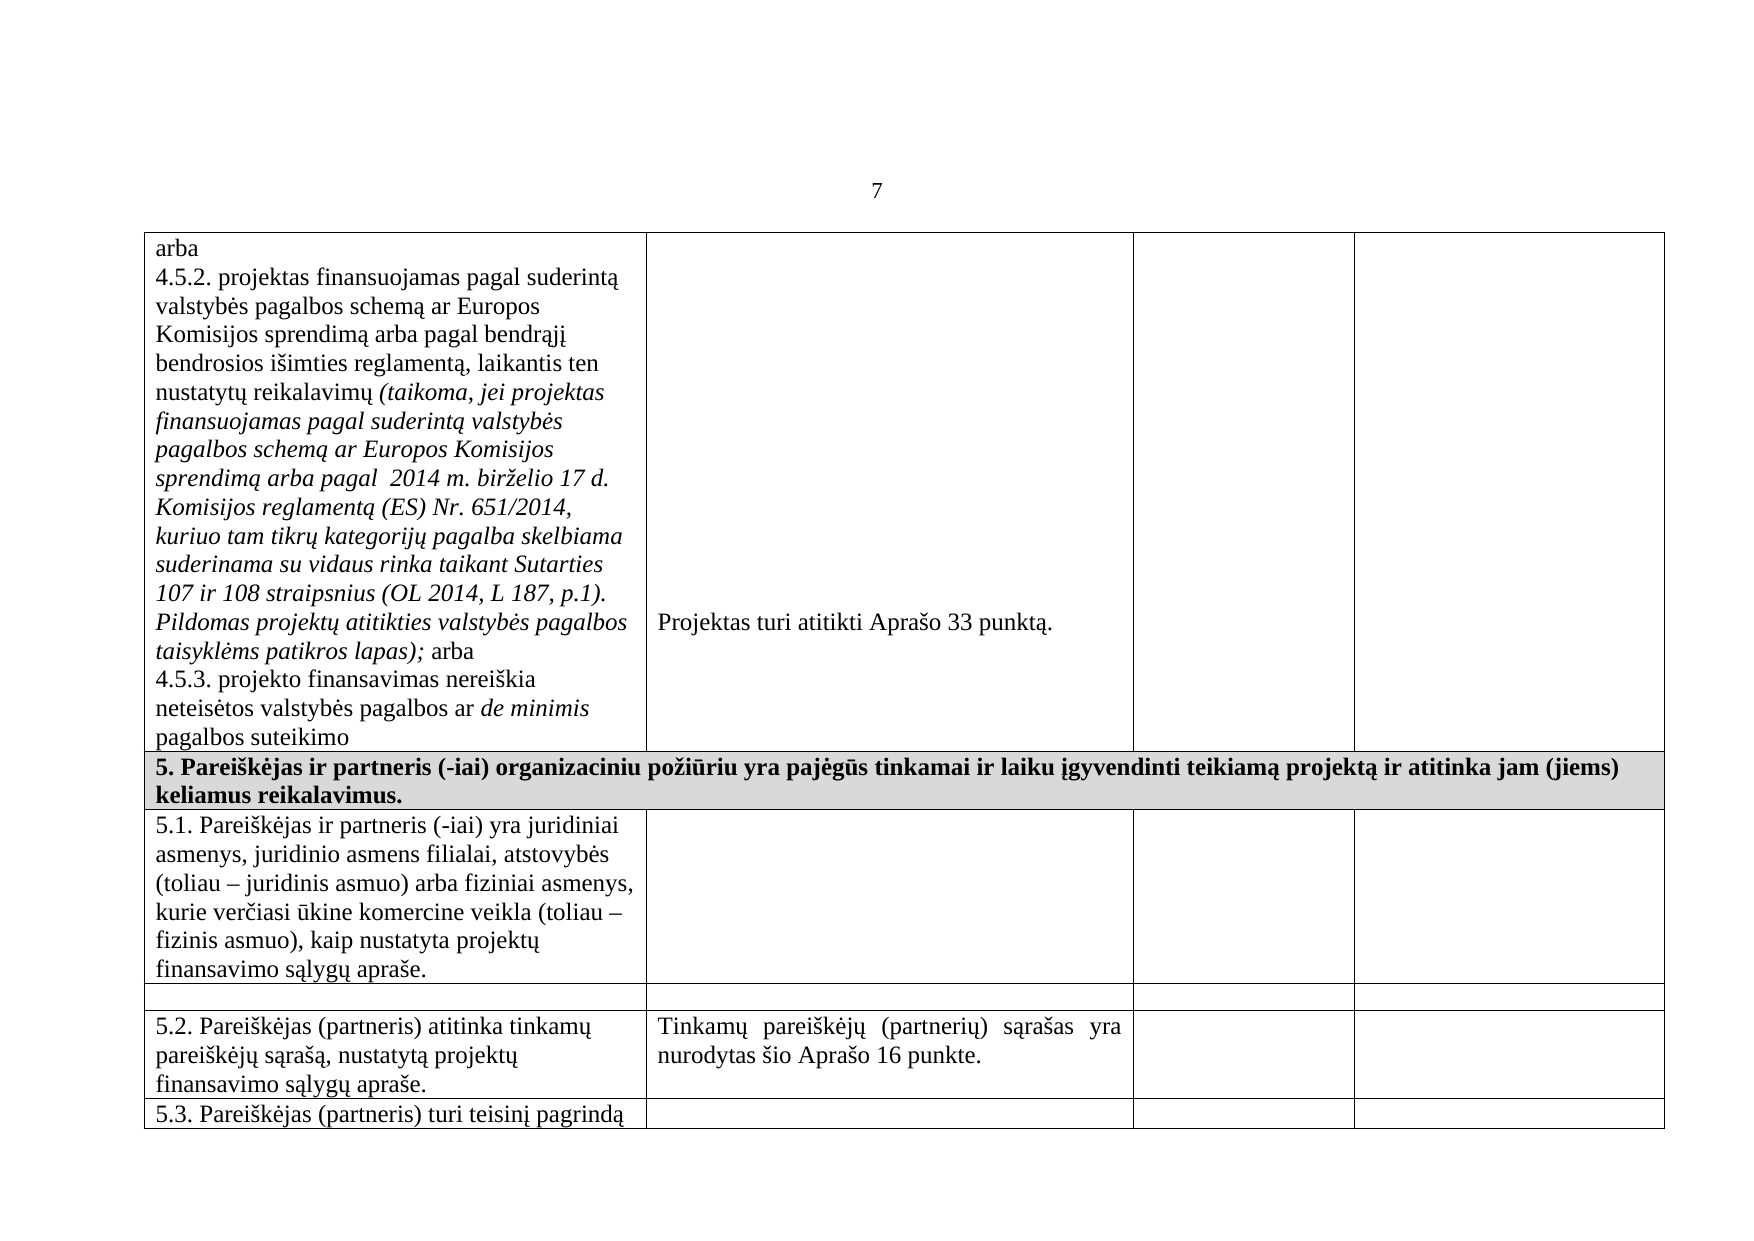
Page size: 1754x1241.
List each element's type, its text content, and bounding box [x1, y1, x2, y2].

table_cell [1134, 233, 1354, 751]
table_cell arba 4.5.2. projektas finansuojamas pagal suderintą valstybės pagalbos schemą ar Europos Komisijos sprendimą arba pagal bendrąjį bendrosios išimties reglamentą, laikantis ten nustatytų reikalavimų (taikoma, jei projektas finansuojamas pagal suderintą valstybės pagalbos schemą ar Europos Komisijos sprendimą arba pagal 2014 m. birželio 17 d. Komisijos reglamentą (ES) Nr. 651/2014, kuriuo tam tikrų kategorijų pagalba skelbiama suderinama su vidaus rinka taikant Sutarties 107 ir 108 straipsnius (OL 2014, L 187, p.1). Pildomas projektų atitikties valstybės pagalbos taisyklėms patikros lapas); arba 4.5.3. projekto finansavimas nereiškia neteisėtos valstybės pagalbos ar de minimis pagalbos suteikimo [145, 233, 646, 751]
table_cell [1355, 1099, 1664, 1127]
table_cell 5. Pareiškėjas ir partneris (-iai) organizaciniu požiūriu yra pajėgūs tinkamai ir laiku įgyvendinti teikiamą projektą ir atitinka jam (jiems) keliamus reikalavimus. [145, 752, 1664, 809]
table_cell [1355, 810, 1664, 983]
table_cell [1134, 1099, 1354, 1127]
table_cell [1355, 1011, 1664, 1098]
table_cell 5.2. Pareiškėjas (partneris) atitinka tinkamų pareiškėjų sąrašą, nustatytą projektų finansavimo sąlygų apraše. [145, 1011, 646, 1098]
table_cell [1134, 1011, 1354, 1098]
table_cell 5.1. Pareiškėjas ir partneris (-iai) yra juridiniai asmenys, juridinio asmens filialai, atstovybės (toliau – juridinis asmuo) arba fiziniai asmenys, kurie verčiasi ūkine komercine veikla (toliau – fizinis asmuo), kaip nustatyta projektų finansavimo sąlygų apraše. [145, 810, 646, 983]
table_cell [647, 984, 1133, 1010]
table_cell [1355, 984, 1664, 1010]
table_cell Tinkamų pareiškėjų (partnerių) sąrašas yra nurodytas šio Aprašo 16 punkte. [647, 1011, 1133, 1098]
table_cell [1134, 984, 1354, 1010]
table_cell [1134, 810, 1354, 983]
table_cell 5.3. Pareiškėjas (partneris) turi teisinį pagrindą [145, 1099, 646, 1127]
table_cell Projektas turi atitikti Aprašo 33 punktą. [647, 233, 1133, 751]
table_cell [145, 984, 646, 1010]
table_cell [647, 1099, 1133, 1127]
table_cell [1355, 233, 1664, 751]
table_cell [647, 810, 1133, 983]
